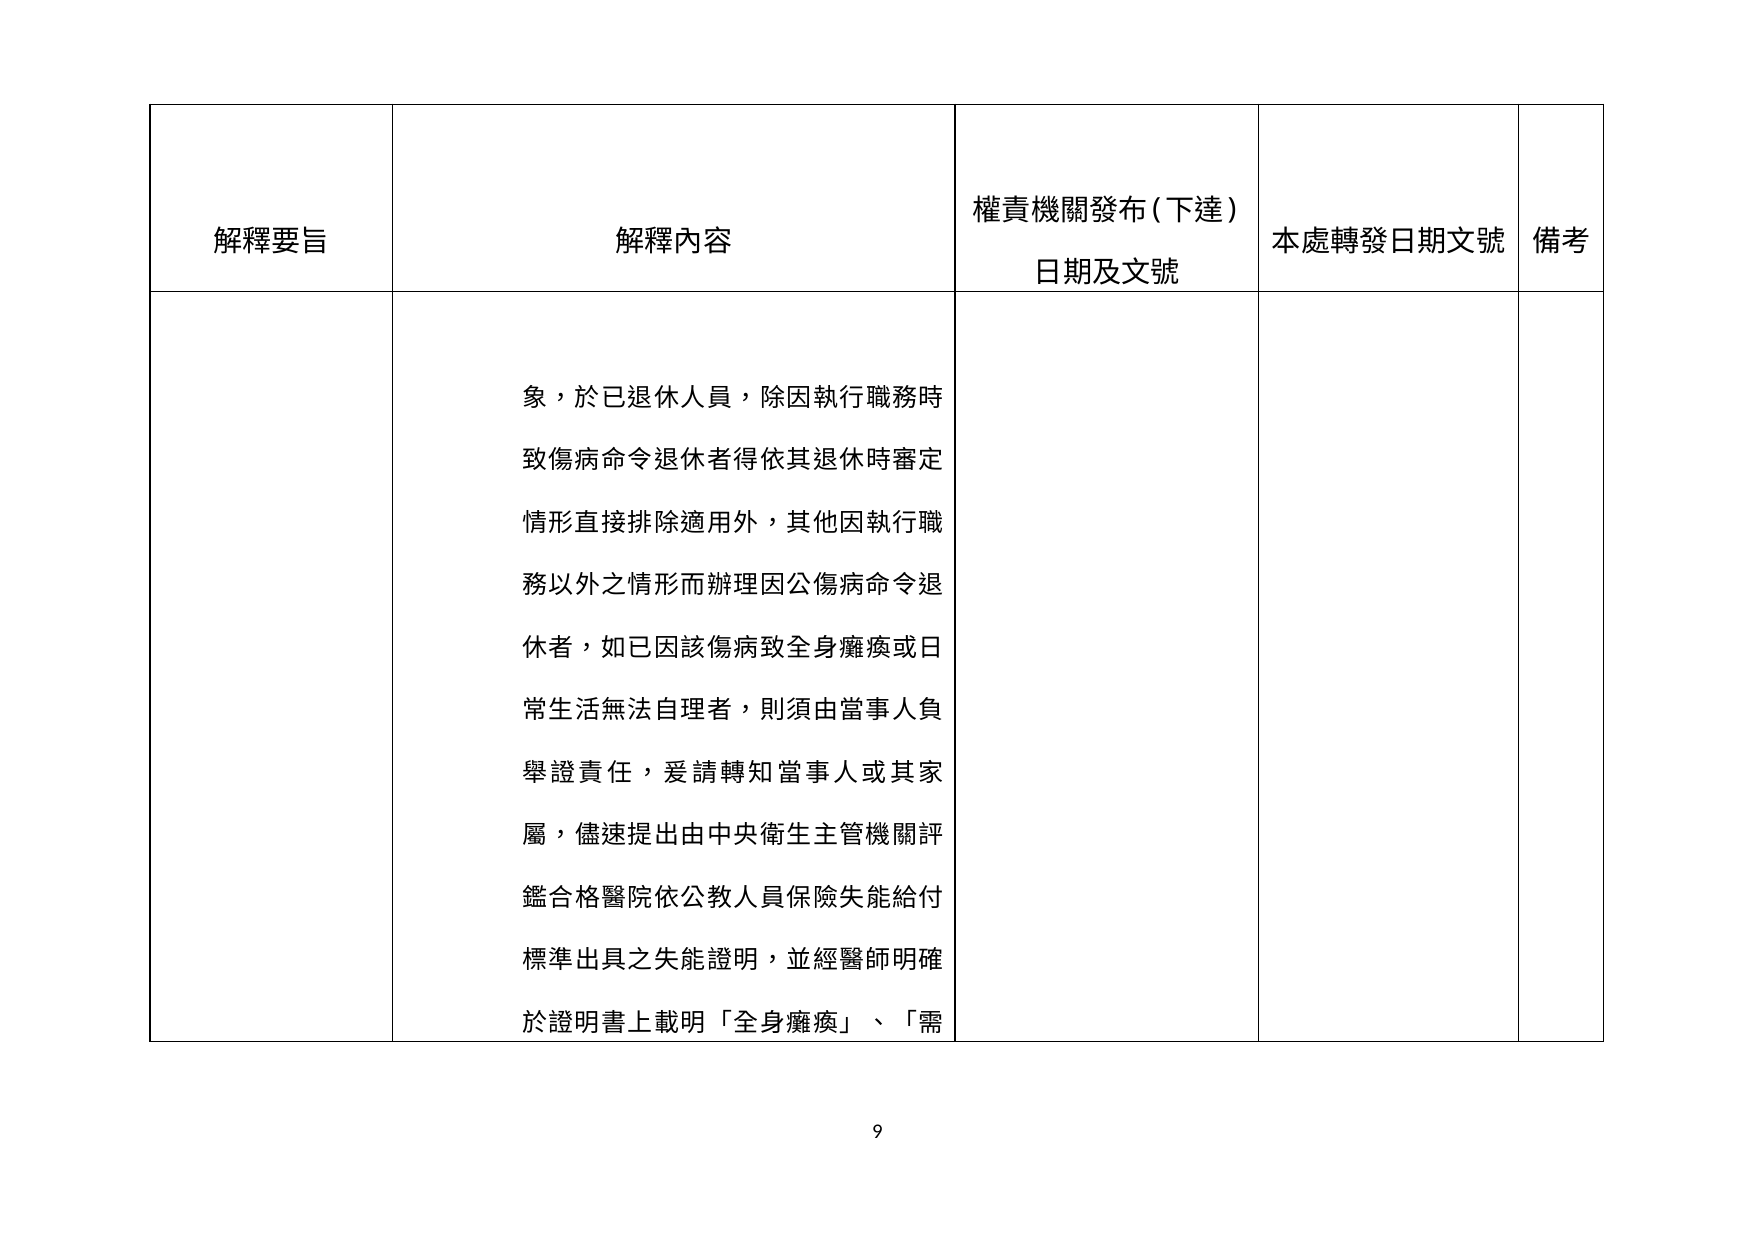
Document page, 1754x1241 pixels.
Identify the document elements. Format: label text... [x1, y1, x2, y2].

table_cell [956, 292, 1258, 1041]
table_header 權責機關發布(下達) 日期及文號 [956, 105, 1258, 291]
table_header 本處轉發日期文號 [1259, 105, 1518, 291]
table_header 備考 [1519, 105, 1603, 291]
table_header 解釋內容 [393, 105, 954, 291]
table_cell [1519, 292, 1603, 1041]
table_cell [151, 292, 392, 1041]
table_cell 象，於已退休人員，除因執行職務時致傷病命令退休者得依其退休時審定情形直接排除適用外，其他因執行職務以外之情形而辦理因公傷病命令退休者，如已因該傷病致全身癱瘓或日常生活無法自理者，則須由當事人負舉證責任，爰請轉知當事人或其家屬，儘速提出由中央衛生主管機關評鑑合格醫院依公教人員保險失能給付標準出具之失能證明，並經醫師明確於證明書上載明「全身癱瘓」、「需 [393, 292, 954, 1041]
table_cell [1259, 292, 1518, 1041]
table_header 解釋要旨 [151, 105, 392, 291]
